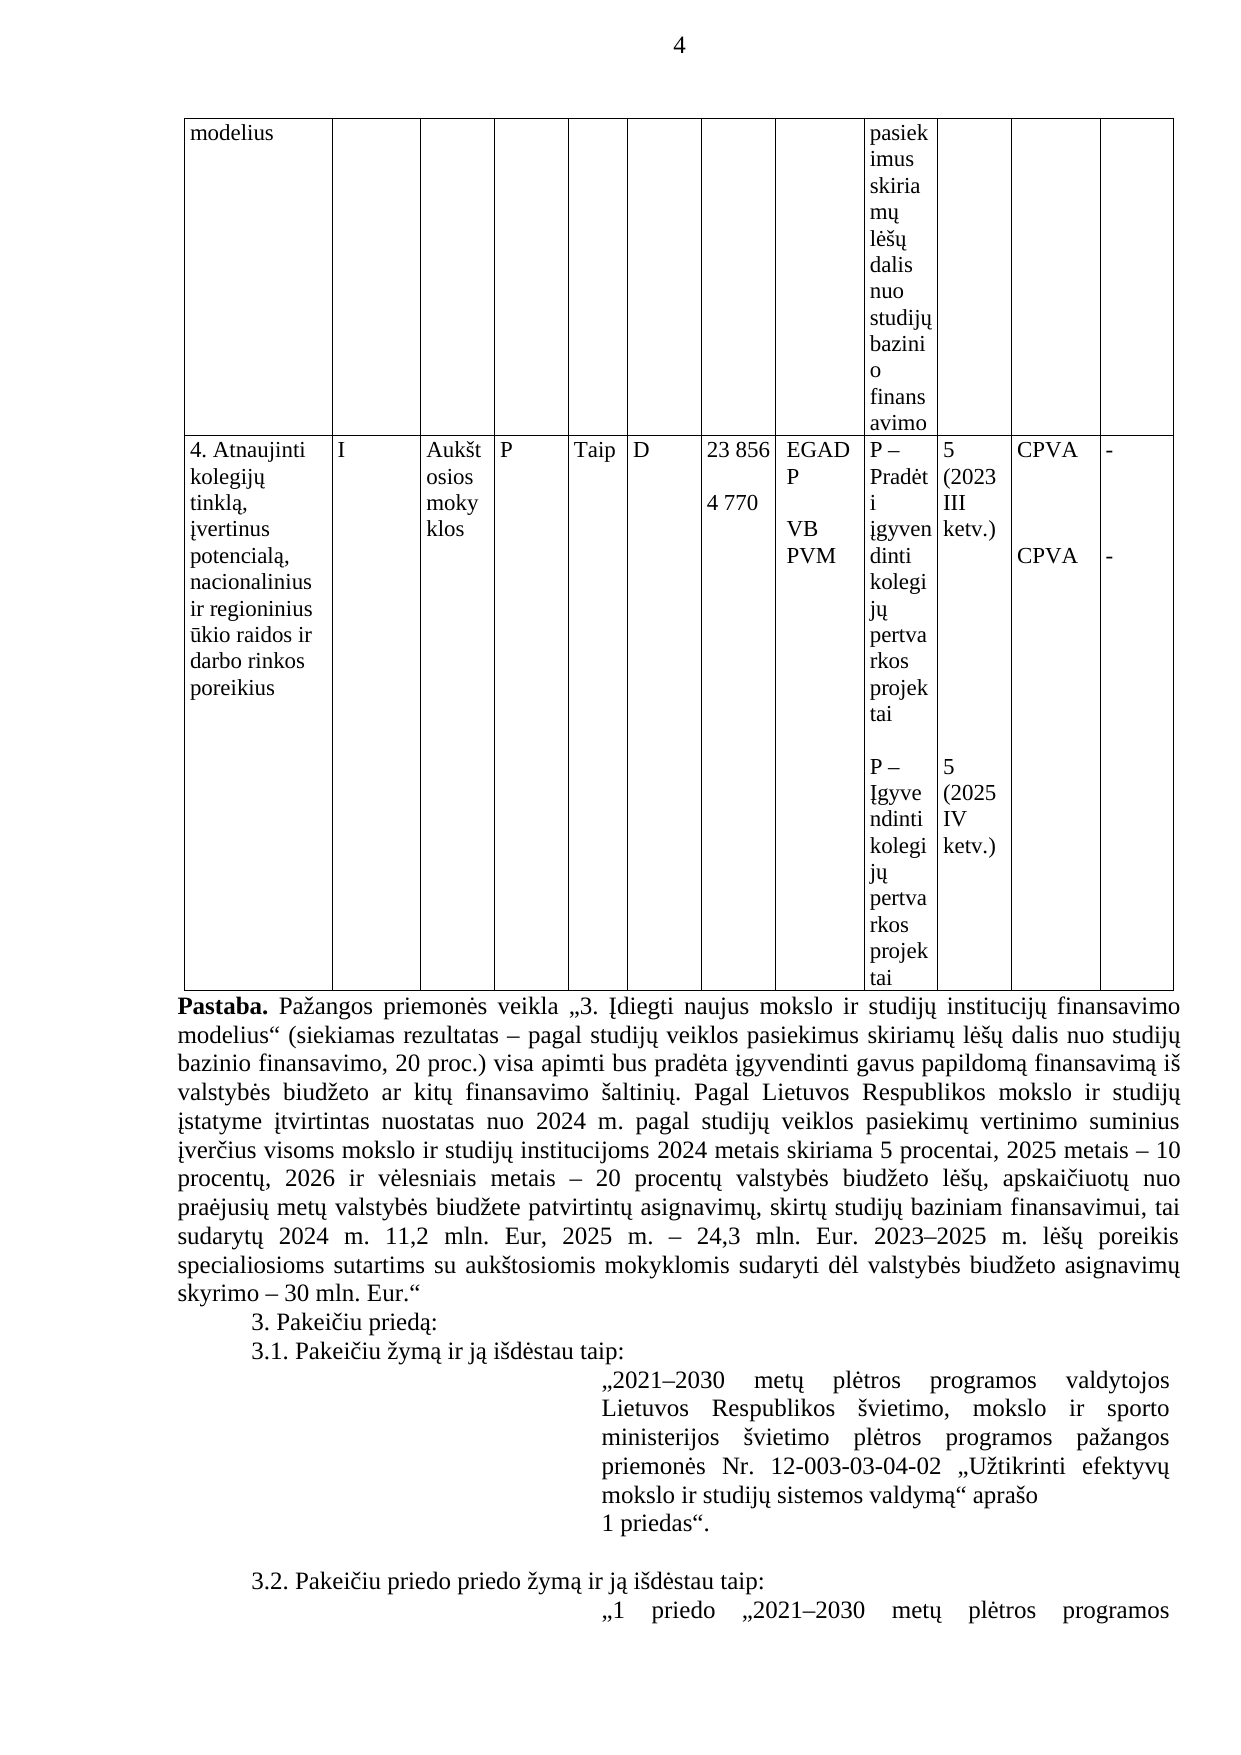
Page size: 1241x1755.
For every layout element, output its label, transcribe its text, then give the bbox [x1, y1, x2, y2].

table_cell Aukštosios mokyklos [421, 436, 494, 990]
text 3.2. Pakeičiu priedo priedo žymą ir ją išdėstau taip: [251, 1566, 1181, 1595]
table_cell [495, 119, 568, 435]
text Pastaba. Pažangos priemonės veikla „3. Įdiegti naujus mokslo ir studijų institucijų finansavimo modelius“ (siekiamas rezultatas – pagal studijų veiklos pasiekimus skiriamų lėšų dalis nuo studijų bazinio finansavimo, 20 proc.) visa apimti bus pradėta įgyvendinti gavus papildomą finansavimą iš valstybės biudžeto ar kitų finansavimo šaltinių. Pagal Lietuvos Respublikos mokslo ir studijų įstatyme įtvirtintas nuostatas nuo 2024 m. pagal studijų veiklos pasiekimų vertinimo suminius įverčius visoms mokslo ir studijų institucijoms 2024 metais skiriama 5 procentai, 2025 metais – 10 procentų, 2026 ir vėlesniais metais – 20 procentų valstybės biudžeto lėšų, apskaičiuotų nuo praėjusių metų valstybės biudžete patvirtintų asignavimų, skirtų studijų baziniam finansavimui, tai sudarytų 2024 m. 11,2 mln. Eur, 2025 m. – 24,3 mln. Eur. 2023–2025 m. lėšų poreikis specialiosioms sutartims su aukštosiomis mokyklomis sudaryti dėl valstybės biudžeto asignavimų skyrimo – 30 mln. Eur.“ [177, 991, 1181, 1307]
table_cell 5 (2023 III ketv.) 5 (2025 IV ketv.) [938, 436, 1011, 990]
table_cell 4. Atnaujinti kolegijų tinklą, įvertinus potencialą, nacionalinius ir regioninius ūkio raidos ir darbo rinkos poreikius [185, 436, 332, 990]
table_cell [569, 119, 627, 435]
table_cell I [333, 436, 420, 990]
text 3.1. Pakeičiu žymą ir ją išdėstau taip: [251, 1336, 1181, 1365]
table_header „2021–2030 metų plėtros programos valdytojos Lietuvos Respublikos švietimo, mokslo ir sporto ministerijos švietimo plėtros programos pažangos priemonės Nr. 12-003-03-04-02 „Užtikrinti efektyvų mokslo ir studijų sistemos valdymą“ aprašo 1 priedas“. [516, 1365, 1181, 1537]
table_cell - [1101, 119, 1173, 435]
table_cell Taip [569, 436, 627, 990]
table_cell [628, 119, 701, 435]
table_cell P [495, 436, 568, 990]
table_cell CPVA CPVA [1012, 436, 1100, 990]
table_header „1 priedo „2021–2030 metų plėtros programos [516, 1595, 1181, 1623]
table_cell pasiekimus skiriamų lėšų dalis nuo studijų bazinio finansavimo [865, 119, 937, 435]
table_cell EGADP VB PVM [776, 436, 864, 990]
table_cell - - [1101, 436, 1173, 990]
table_cell [421, 119, 494, 435]
table_cell P – Pradėti įgyvendinti kolegijų pertvarkos projektai P – Įgyvendinti kolegijų pertvarkos projektai [865, 436, 937, 990]
table_cell [1012, 119, 1100, 435]
table_header [251, 1365, 516, 1537]
table_cell [776, 119, 864, 435]
table_cell 23 856 4 770 [702, 436, 775, 990]
text 3. Pakeičiu priedą: [251, 1307, 1181, 1336]
table_cell [333, 119, 420, 435]
table_cell D [628, 436, 701, 990]
table_cell modelius [185, 119, 332, 435]
table_header [251, 1595, 516, 1623]
table_cell [938, 119, 1011, 435]
table_cell [702, 119, 775, 435]
